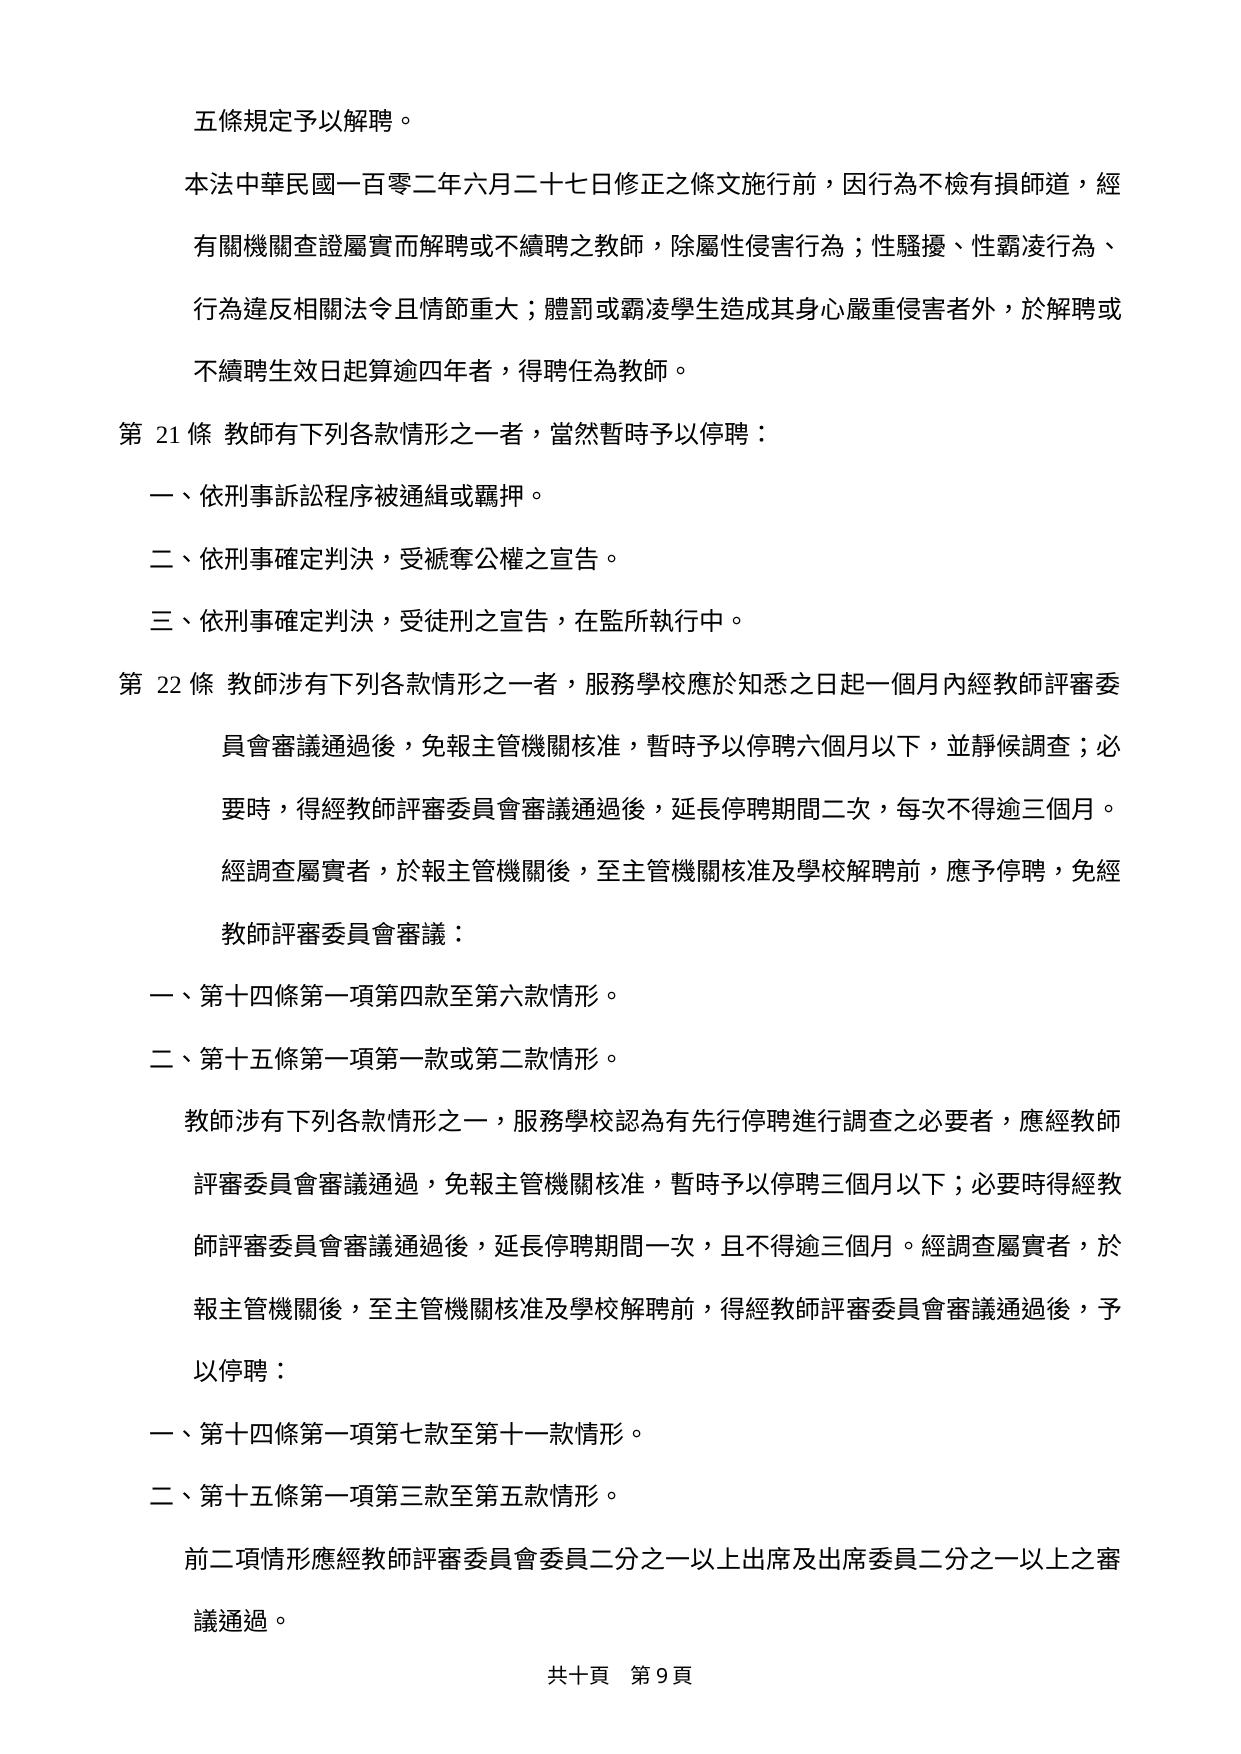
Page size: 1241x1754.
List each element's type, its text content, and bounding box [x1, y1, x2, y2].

text 本法中華民國一百零二年六月二十七日修正之條文施行前，因行為不檢有損師道，經有關機關查證屬實而解聘或不續聘之教師，除屬性侵害行為；性騷擾、性霸凌行為、行為違反相關法令且情節重大；體罰或霸凌學生造成其身心嚴重侵害者外，於解聘或不續聘生效日起算逾四年者，得聘任為教師。 [118, 141, 1122, 391]
text 第 22 條 教師涉有下列各款情形之一者，服務學校應於知悉之日起一個月內經教師評審委員會審議通過後，免報主管機關核准，暫時予以停聘六個月以下，並靜候調查；必要時，得經教師評審委員會審議通過後，延長停聘期間二次，每次不得逾三個月。經調查屬實者，於報主管機關後，至主管機關核准及學校解聘前，應予停聘，免經教師評審委員會審議： [118, 641, 1122, 953]
text 三、依刑事確定判決，受徒刑之宣告，在監所執行中。 [118, 578, 1122, 641]
text 前二項情形應經教師評審委員會委員二分之一以上出席及出席委員二分之一以上之審議通過。 [118, 1516, 1122, 1641]
text 第 21 條 教師有下列各款情形之一者，當然暫時予以停聘： [118, 391, 1122, 453]
text 一、依刑事訴訟程序被通緝或羈押。 [118, 453, 1122, 516]
text 二、第十五條第一項第三款至第五款情形。 [118, 1453, 1122, 1516]
text 二、第十五條第一項第一款或第二款情形。 [118, 1016, 1122, 1078]
text 二、依刑事確定判決，受褫奪公權之宣告。 [118, 516, 1122, 578]
text 教師涉有下列各款情形之一，服務學校認為有先行停聘進行調查之必要者，應經教師評審委員會審議通過，免報主管機關核准，暫時予以停聘三個月以下；必要時得經教師評審委員會審議通過後，延長停聘期間一次，且不得逾三個月。經調查屬實者，於報主管機關後，至主管機關核准及學校解聘前，得經教師評審委員會審議通過後，予以停聘： [118, 1078, 1122, 1391]
text 前二項已聘任之教師屬依第二十條第一項規定通報有案者，免經教師評審委員會審議，並免報主管機關核准，予以解聘，不受大學法第二十條第一項及專科學校法第二十七條第一項規定之限制；非屬依第二十條第一項規定通報有案者，應依第十四條或第十五條規定予以解聘。 [118, 78, 1122, 141]
text 一、第十四條第一項第七款至第十一款情形。 [118, 1391, 1122, 1453]
text 一、第十四條第一項第四款至第六款情形。 [118, 953, 1122, 1016]
